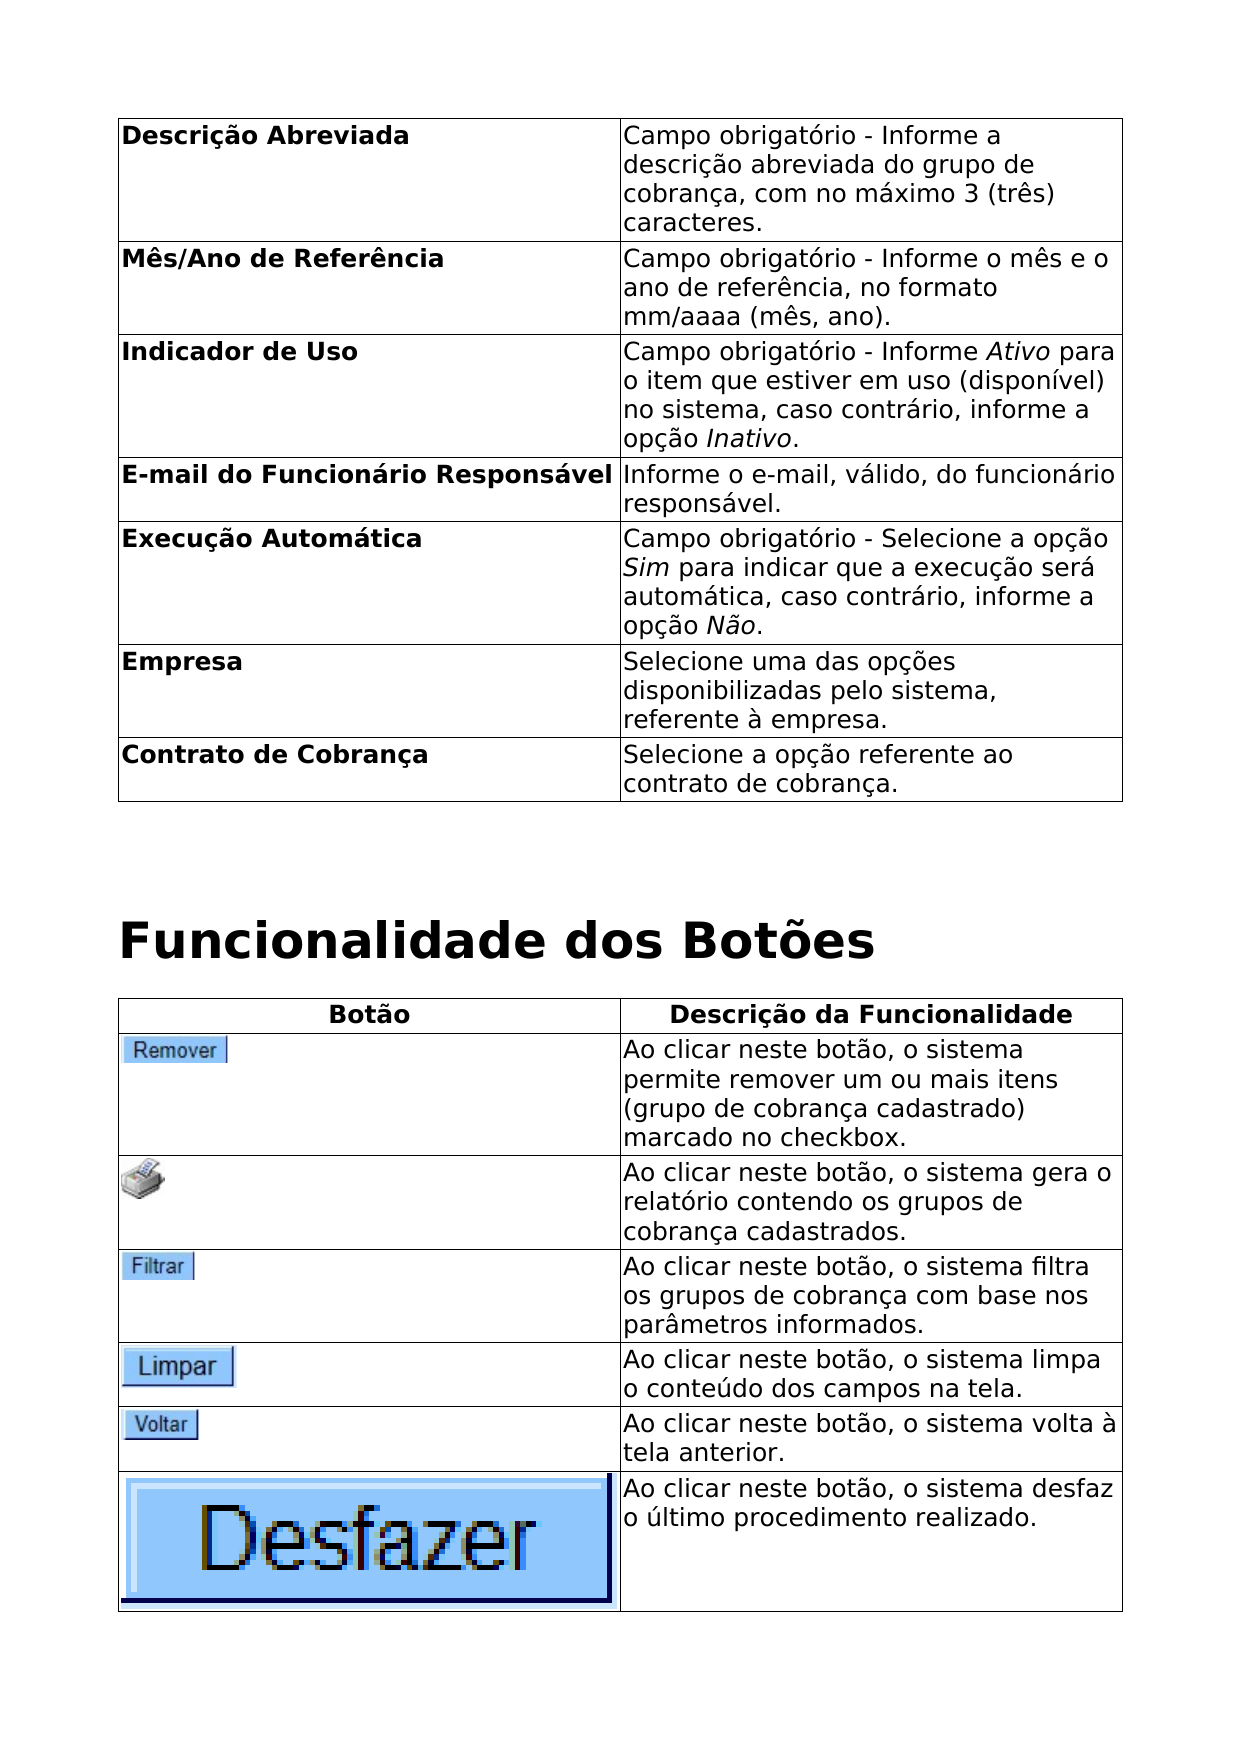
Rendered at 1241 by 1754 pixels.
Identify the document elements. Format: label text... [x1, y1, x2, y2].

picture [121, 1409, 200, 1440]
table_cell E-mail do Funcionário Responsável [119, 458, 620, 521]
table_cell Execução Automática [119, 522, 620, 644]
table_cell Ao clicar neste botão, o sistema gera o relatório contendo os grupos de cobrança cadastrados. [621, 1156, 1122, 1249]
table_cell Ao clicar neste botão, o sistema filtra os grupos de cobrança com base nos parâmetros informados. [621, 1250, 1122, 1342]
table_cell Mês/Ano de Referência [119, 242, 620, 334]
table_cell Ao clicar neste botão, o sistema desfaz o último procedimento realizado. [621, 1472, 1122, 1611]
table_cell Campo obrigatório - Informe Ativo para o item que estiver em uso (disponível) no sistema, caso contrário, informe a opção Inativo. [621, 335, 1122, 457]
table_header Descrição da Funcionalidade [621, 999, 1122, 1033]
picture [121, 1251, 195, 1280]
table_header Botão [119, 999, 620, 1033]
picture [121, 1473, 618, 1609]
picture [121, 1035, 228, 1063]
table_cell Ao clicar neste botão, o sistema limpa o conteúdo dos campos na tela. [621, 1343, 1122, 1406]
table_cell Indicador de Uso [119, 335, 620, 457]
table_cell Campo obrigatório - Informe o mês e o ano de referência, no formato mm/aaaa (mês, ano). [621, 242, 1122, 334]
table_cell Ao clicar neste botão, o sistema permite remover um ou mais itens (grupo de cobrança cadastrado) marcado no checkbox. [621, 1034, 1122, 1155]
table_cell Campo obrigatório - Selecione a opção Sim para indicar que a execução será automática, caso contrário, informe a opção Não. [621, 522, 1122, 644]
table_cell Selecione a opção referente ao contrato de cobrança. [621, 738, 1122, 801]
table_cell Campo obrigatório - Informe a descrição abreviada do grupo de cobrança, com no máximo 3 (três) caracteres. [621, 119, 1122, 241]
table_cell [119, 1156, 620, 1249]
table_cell Empresa [119, 645, 620, 737]
table_cell Contrato de Cobrança [119, 738, 620, 801]
table_cell [119, 1250, 620, 1342]
table_cell Descrição Abreviada [119, 119, 620, 241]
table_cell Ao clicar neste botão, o sistema volta à tela anterior. [621, 1407, 1122, 1471]
table_cell Selecione uma das opções disponibilizadas pelo sistema, referente à empresa. [621, 645, 1122, 737]
table_cell Informe o e-mail, válido, do funcionário responsável. [621, 458, 1122, 521]
picture [121, 1158, 165, 1199]
subtitle Funcionalidade dos Botões [118, 912, 1122, 970]
table_cell [119, 1407, 620, 1471]
picture [121, 1345, 237, 1388]
table_cell [119, 1343, 620, 1406]
table_cell [119, 1034, 620, 1155]
